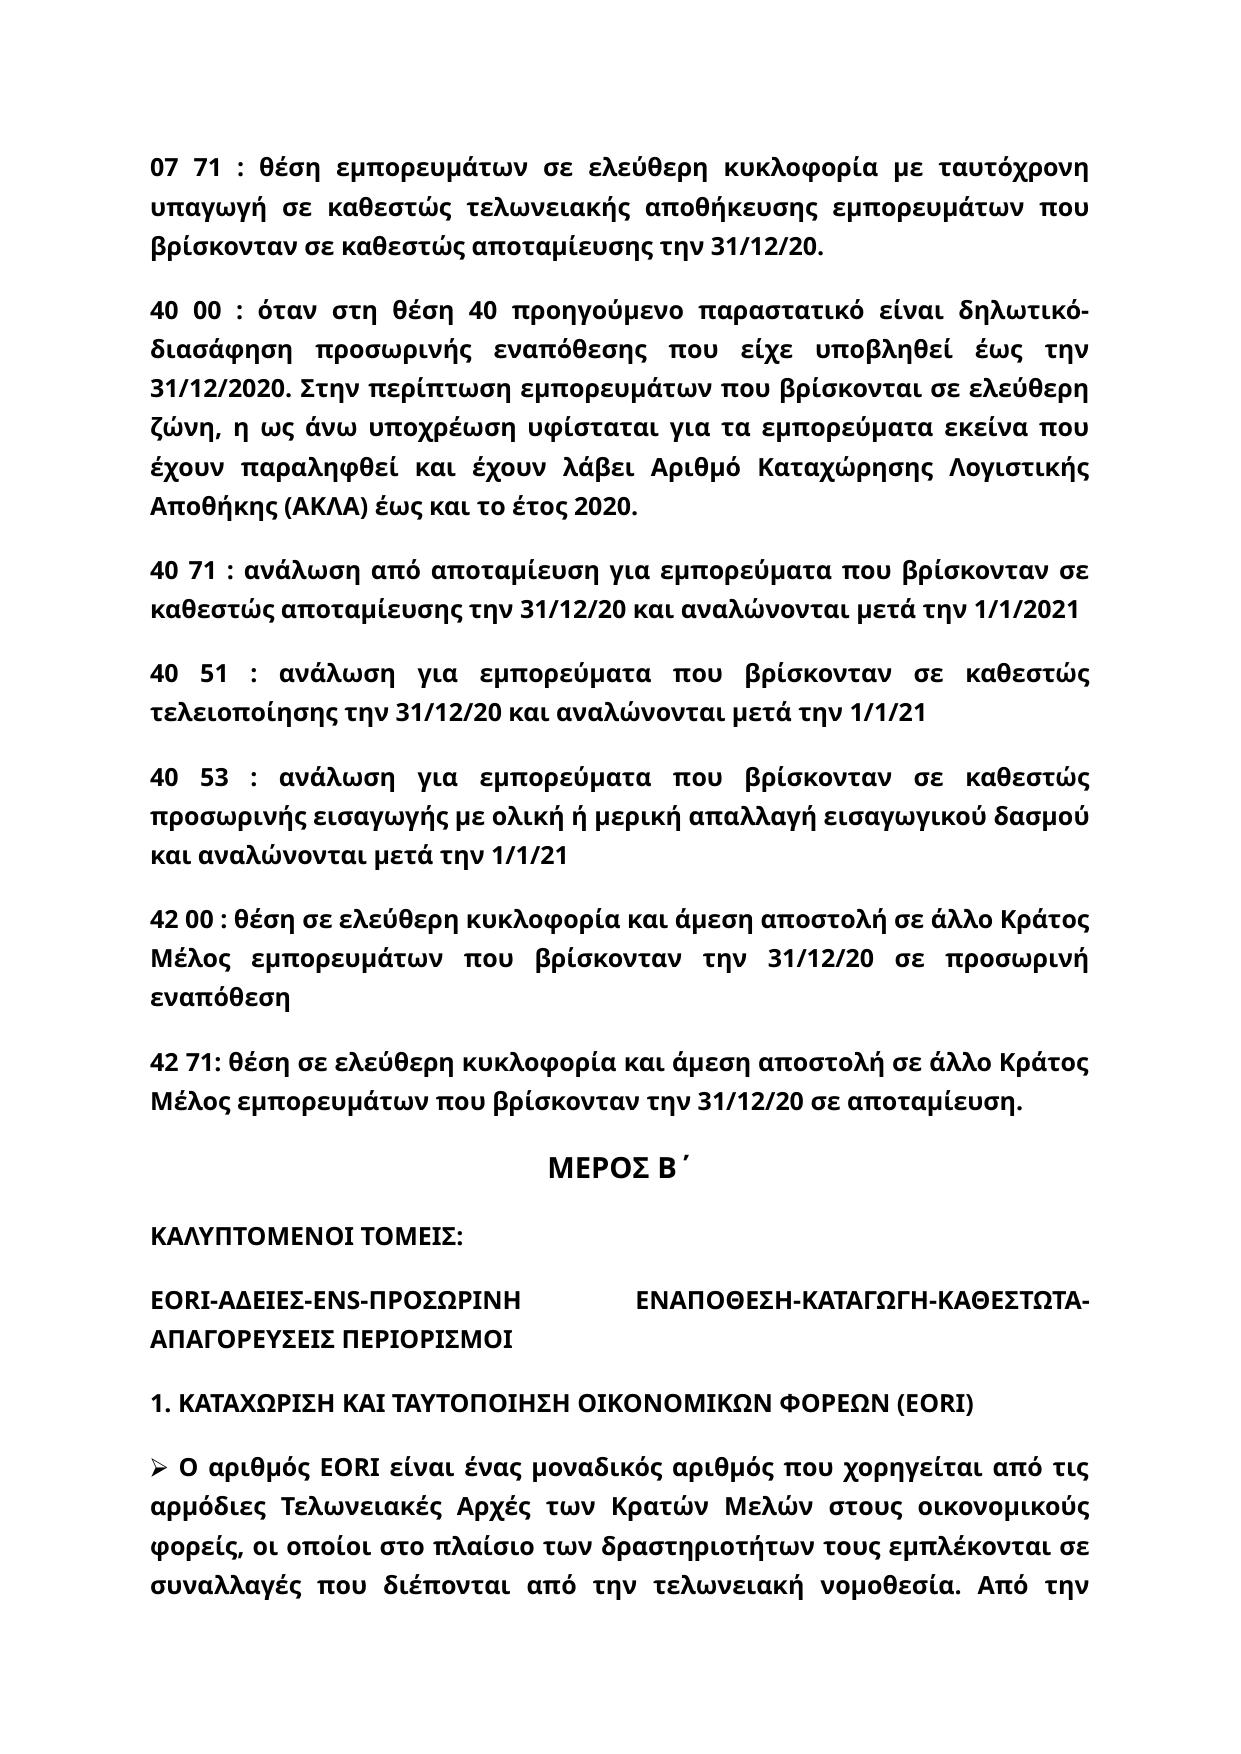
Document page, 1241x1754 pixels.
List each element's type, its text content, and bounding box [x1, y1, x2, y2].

text 42 00 : θέση σε ελεύθερη κυκλοφορία και άμεση αποστολή σε άλλο Κράτος Μέλος εμπορευμάτων που βρίσκονταν την 31/12/20 σε προσωρινή εναπόθεση [150, 902, 1090, 1014]
text ΚΑΛΥΠΤΟΜΕΝΟΙ ΤΟΜΕΙΣ: [150, 1218, 1090, 1252]
text 42 71: θέση σε ελεύθερη κυκλοφορία και άμεση αποστολή σε άλλο Κράτος Μέλος εμπορευμάτων που βρίσκονταν την 31/12/20 σε αποταμίευση. [150, 1044, 1090, 1117]
text ΕΟRI-ΑΔΕΙΕΣ-ENS-ΠΡΟΣΩΡΙΝΗ ΕΝΑΠΟΘΕΣΗ-ΚΑΤΑΓΩΓΗ-ΚΑΘΕΣΤΩΤΑ-ΑΠΑΓΟΡΕΥΣΕΙΣ ΠΕΡΙΟΡΙΣΜΟΙ [150, 1282, 1090, 1356]
text 40 51 : ανάλωση για εμπορεύματα που βρίσκονταν σε καθεστώς τελειοποίησης την 31/12/20 και αναλώνονται μετά την 1/1/21 [150, 656, 1090, 729]
subtitle ΜΕΡΟΣ Β΄ [150, 1147, 1090, 1187]
text ⮚ Ο αριθμός EORI είναι ένας μοναδικός αριθμός που χορηγείται από τις αρμόδιες Τελωνειακές Αρχές των Κρατών Μελών στους οικονομικούς φορείς, οι οποίοι στο πλαίσιο των δραστηριοτήτων τους εμπλέκονται σε συναλλαγές που διέπονται από την τελωνειακή νομοθεσία. Από την [150, 1450, 1090, 1601]
text 40 71 : ανάλωση από αποταμίευση για εμπορεύματα που βρίσκονταν σε καθεστώς αποταμίευσης την 31/12/20 και αναλώνονται μετά την 1/1/2021 [150, 552, 1090, 626]
text 07 71 : θέση εμπορευμάτων σε ελεύθερη κυκλοφορία με ταυτόχρονη υπαγωγή σε καθεστώς τελωνειακής αποθήκευσης εμπορευμάτων που βρίσκονταν σε καθεστώς αποταμίευσης την 31/12/20. [150, 150, 1090, 262]
text 40 00 : όταν στη θέση 40 προηγούμενο παραστατικό είναι δηλωτικό-διασάφηση προσωρινής εναπόθεσης που είχε υποβληθεί έως την 31/12/2020. Στην περίπτωση εμπορευμάτων που βρίσκονται σε ελεύθερη ζώνη, η ως άνω υποχρέωση υφίσταται για τα εμπορεύματα εκείνα που έχουν παραληφθεί και έχουν λάβει Αριθμό Καταχώρησης Λογιστικής Αποθήκης (ΑΚΛΑ) έως και το έτος 2020. [150, 292, 1090, 522]
text 40 53 : ανάλωση για εμπορεύματα που βρίσκονταν σε καθεστώς προσωρινής εισαγωγής με ολική ή μερική απαλλαγή εισαγωγικού δασμού και αναλώνονται μετά την 1/1/21 [150, 759, 1090, 872]
text 1. ΚΑΤΑΧΩΡΙΣΗ ΚΑΙ ΤΑΥΤΟΠΟΙΗΣΗ ΟΙΚΟΝΟΜΙΚΩΝ ΦΟΡΕΩΝ (EORI) [150, 1386, 1090, 1420]
